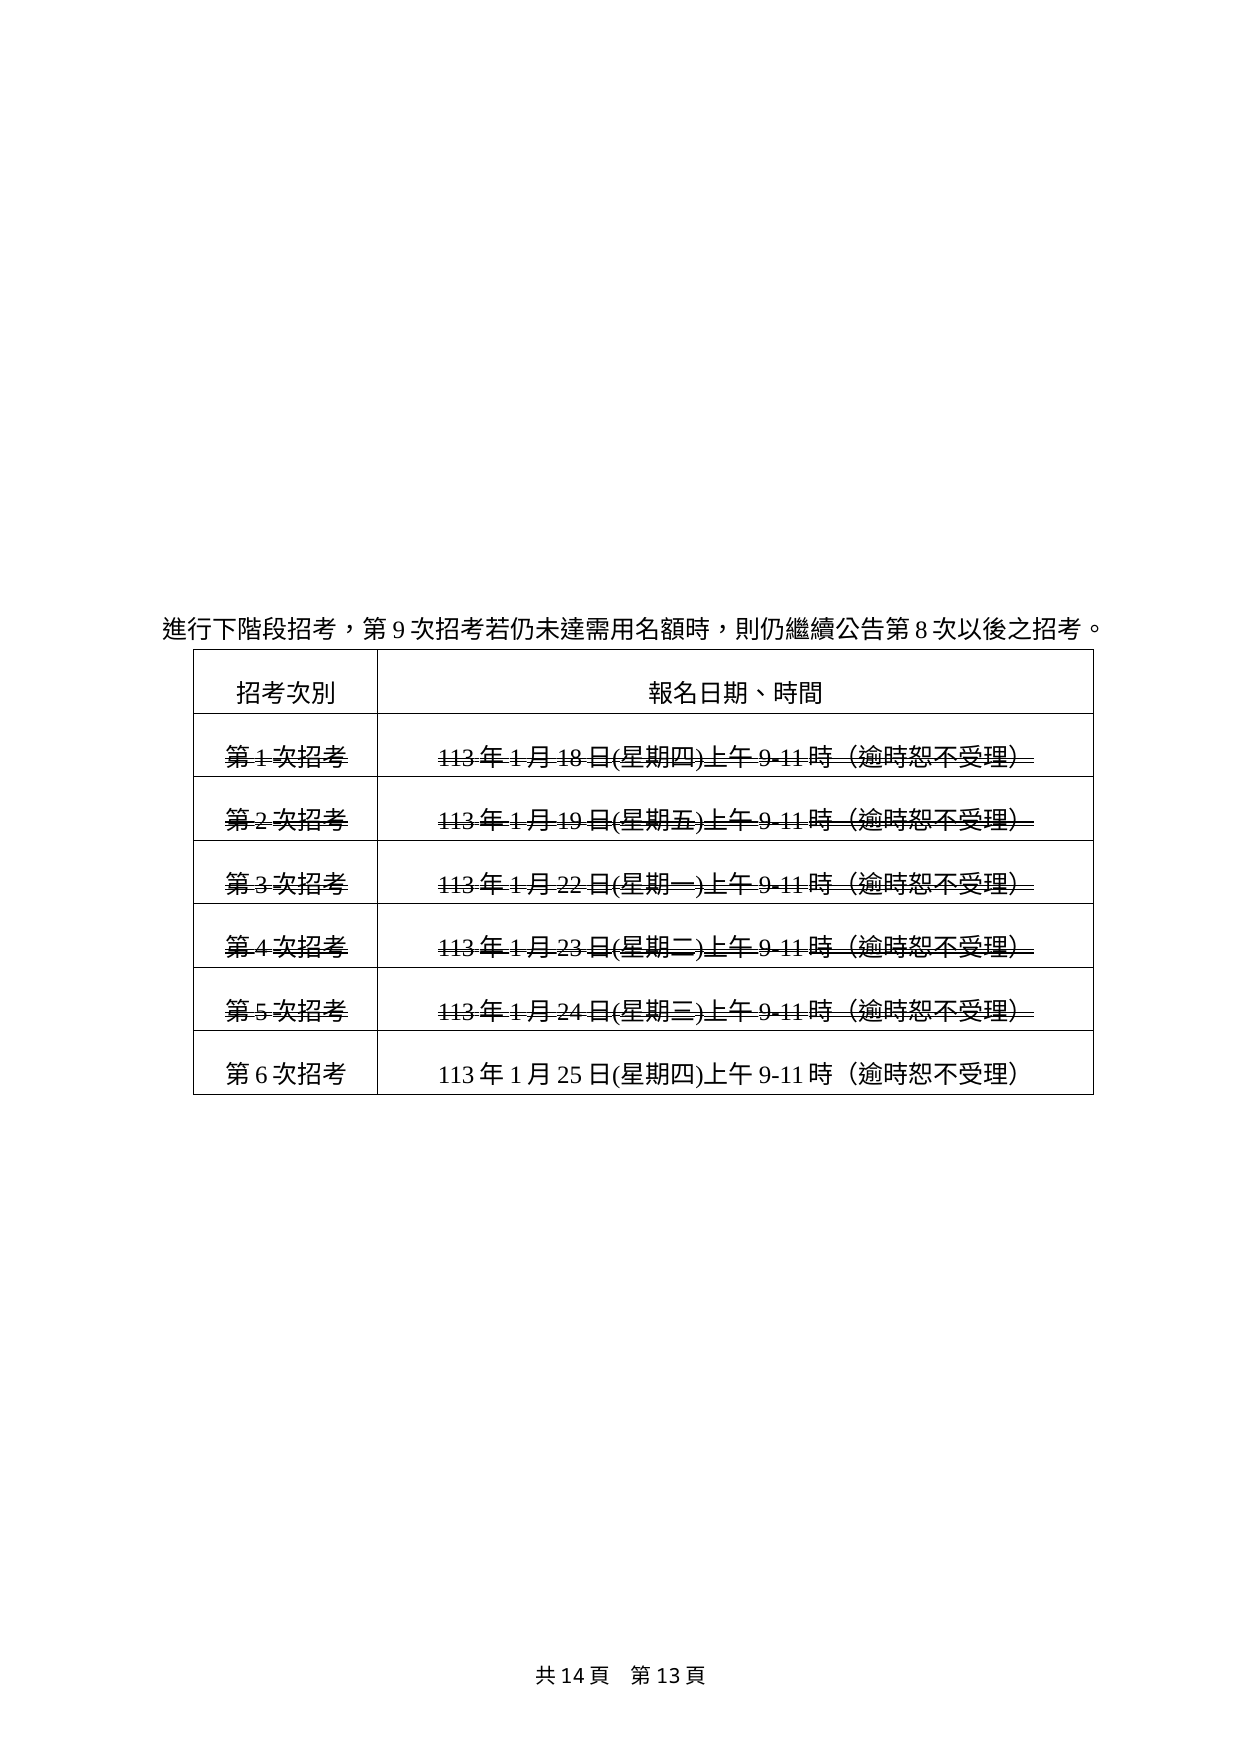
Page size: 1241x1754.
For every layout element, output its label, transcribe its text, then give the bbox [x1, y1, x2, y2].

table_cell 113年1月25日(星期四)上午9-11時（逾時恕不受理） [378, 1031, 1093, 1094]
table_cell 第3次招考 [194, 841, 377, 903]
table_cell 113年1月24日(星期三)上午9-11時（逾時恕不受理） [378, 968, 1093, 1030]
table_cell 113年1月19日(星期五)上午9-11時（逾時恕不受理） [378, 777, 1093, 840]
table_cell 第1次招考 [194, 714, 377, 776]
table_cell 第6次招考 [194, 1031, 377, 1094]
table_cell 113年1月18日(星期四)上午9-11時（逾時恕不受理） [378, 714, 1093, 776]
table_cell 第2次招考 [194, 777, 377, 840]
table_cell 113年1月22日(星期一)上午9-11時（逾時恕不受理） [378, 841, 1093, 903]
table_cell 第4次招考 [194, 904, 377, 967]
table_cell 第5次招考 [194, 968, 377, 1030]
table_header 報名日期、時間 [378, 650, 1093, 713]
table_header 招考次別 [194, 650, 377, 713]
table_cell 113年1月23日(星期二)上午9-11時（逾時恕不受理） [378, 904, 1093, 967]
text 進行下階段招考，第9次招考若仍未達需用名額時，則仍繼續公告第8次以後之招考。 [118, 609, 1122, 646]
